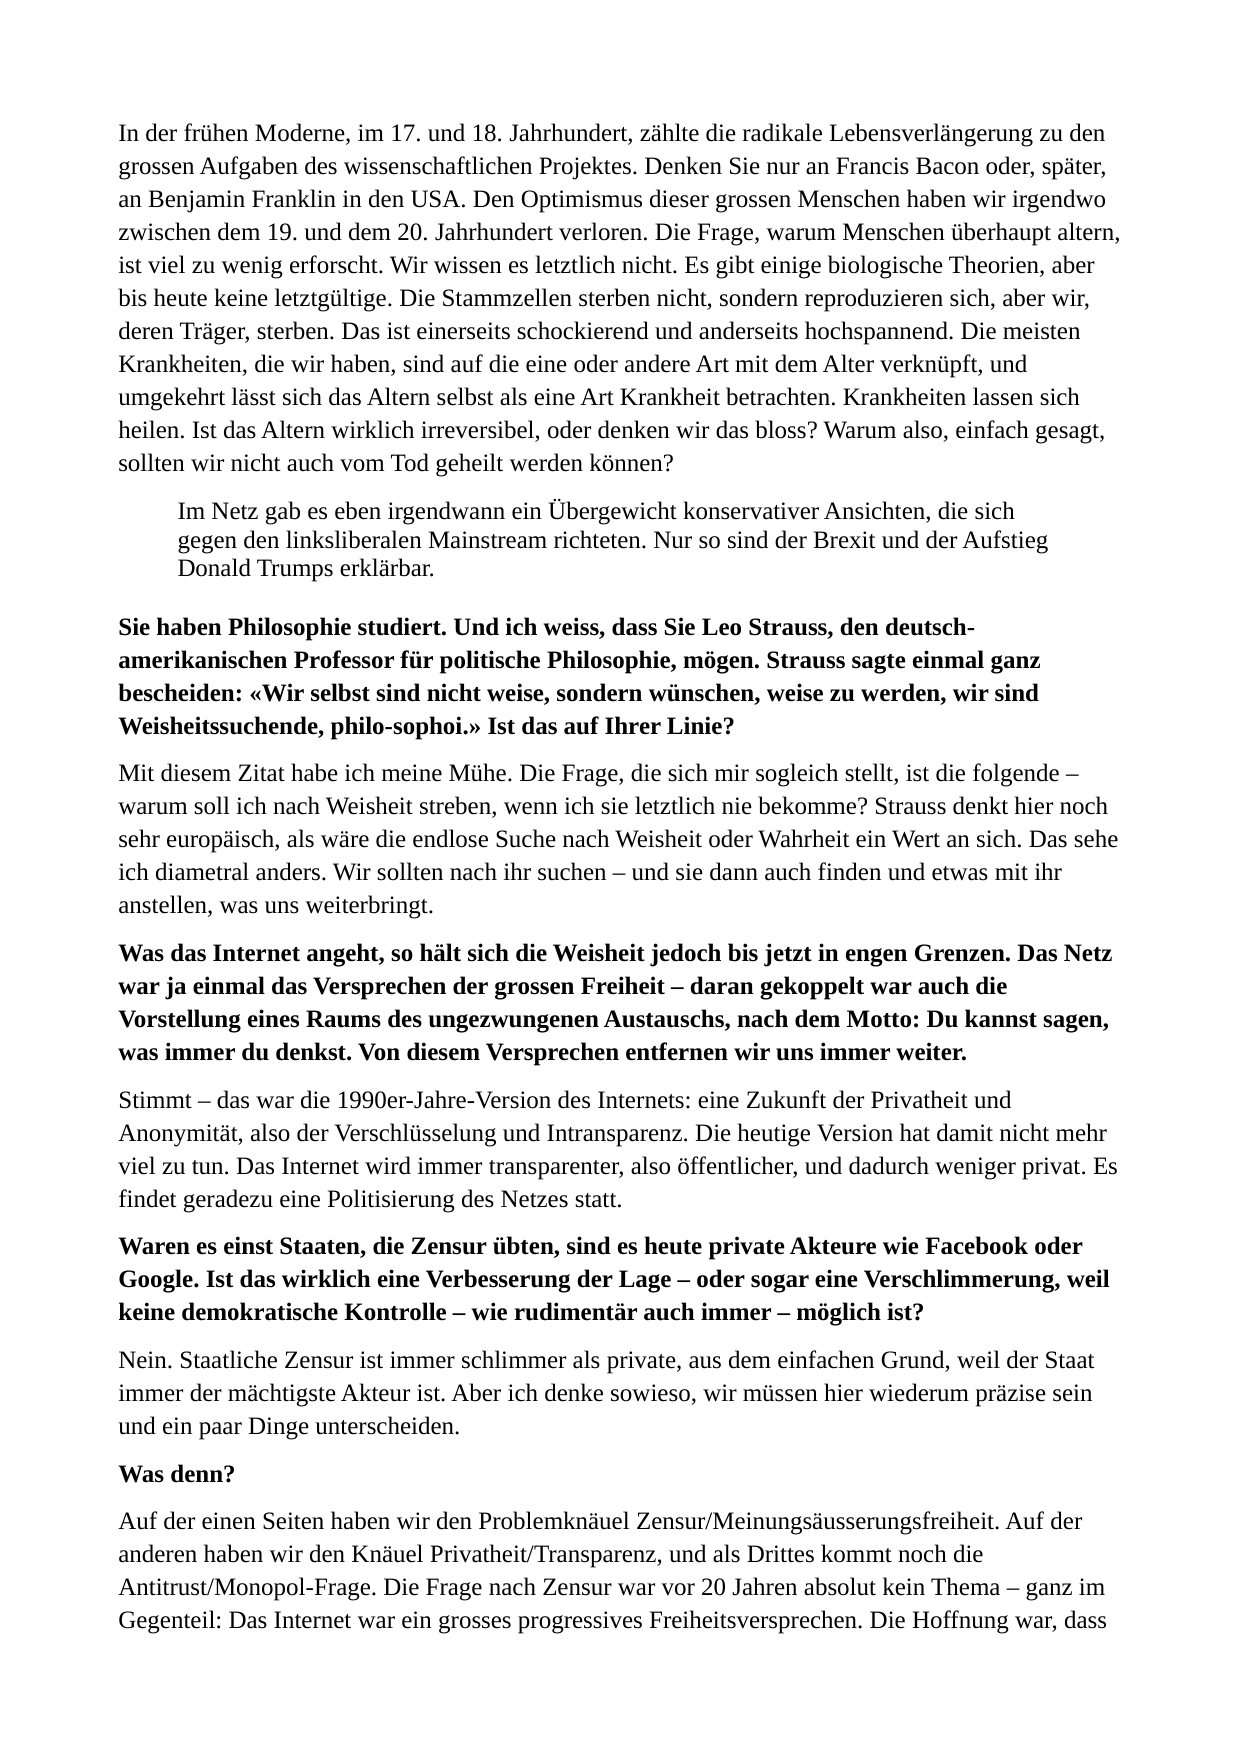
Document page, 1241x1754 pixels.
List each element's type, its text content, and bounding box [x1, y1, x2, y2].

text Auf der einen Seiten haben wir den Problemknäuel Zensur/Meinungsäusserungsfreiheit. Auf der anderen haben wir den Knäuel Privatheit/Transparenz, und als Drittes kommt noch die Antitrust/Monopol-Frage. Die Frage nach Zensur war vor 20 Jahren absolut kein Thema – ganz im Gegenteil: Das Internet war ein grosses progressives Freiheitsversprechen. Die Hoffnung war, dass [118, 1506, 1122, 1634]
text In der frühen Moderne, im 17. und 18. Jahrhundert, zählte die radikale Lebensverlängerung zu den grossen Aufgaben des wissenschaftlichen Projektes. Denken Sie nur an Francis Bacon oder, später, an Benjamin Franklin in den USA. Den Optimismus dieser grossen Menschen haben wir irgendwo zwischen dem 19. und dem 20. Jahrhundert verloren. Die Frage, warum Menschen überhaupt altern, ist viel zu wenig erforscht. Wir wissen es letztlich nicht. Es gibt einige biologische Theorien, aber bis heute keine letztgültige. Die Stammzellen sterben nicht, sondern reproduzieren sich, aber wir, deren Träger, sterben. Das ist einerseits schockierend und anderseits hochspannend. Die meisten Krankheiten, die wir haben, sind auf die eine oder andere Art mit dem Alter verknüpft, und umgekehrt lässt sich das Altern selbst als eine Art Krankheit betrachten. Krankheiten lassen sich heilen. Ist das Altern wirklich irreversibel, oder denken wir das bloss? Warum also, einfach gesagt, sollten wir nicht auch vom Tod geheilt werden können? [118, 118, 1122, 477]
text Stimmt – das war die 1990er-Jahre-Version des Internets: eine Zukunft der Privatheit und Anonymität, also der Verschlüsselung und Intransparenz. Die heutige Version hat damit nicht mehr viel zu tun. Das Internet wird immer transparenter, also öffentlicher, und dadurch weniger privat. Es findet geradezu eine Politisierung des Netzes statt. [118, 1085, 1122, 1212]
text Was denn? [118, 1459, 1122, 1487]
text Mit diesem Zitat habe ich meine Mühe. Die Frage, die sich mir sogleich stellt, ist die folgende – warum soll ich nach Weisheit streben, wenn ich sie letztlich nie bekomme? Strauss denkt hier noch sehr europäisch, als wäre die endlose Suche nach Weisheit oder Wahrheit ein Wert an sich. Das sehe ich diametral anders. Wir sollten nach ihr suchen – und sie dann auch finden und etwas mit ihr anstellen, was uns weiterbringt. [118, 758, 1122, 919]
text Was das Internet angeht, so hält sich die Weisheit jedoch bis jetzt in engen Grenzen. Das Netz war ja einmal das Versprechen der grossen Freiheit – daran gekoppelt war auch die Vorstellung eines Raums des ungezwungenen Austauschs, nach dem Motto: Du kannst sagen, was immer du denkst. Von diesem Versprechen entfernen wir uns immer weiter. [118, 938, 1122, 1066]
text Nein. Staatliche Zensur ist immer schlimmer als private, aus dem einfachen Grund, weil der Staat immer der mächtigste Akteur ist. Aber ich denke sowieso, wir müssen hier wiederum präzise sein und ein paar Dinge unterscheiden. [118, 1345, 1122, 1440]
text Sie haben Philosophie studiert. Und ich weiss, dass Sie Leo Strauss, den deutsch-amerikanischen Professor für politische Philosophie, mögen. Strauss sagte einmal ganz bescheiden: «Wir selbst sind nicht weise, sondern wünschen, weise zu werden, wir sind Weisheitssuchende, philo-sophoi.» Ist das auf Ihrer Linie? [118, 612, 1122, 739]
text Im Netz gab es eben irgendwann ein Übergewicht konservativer Ansichten, die sich gegen den linksliberalen Mainstream richteten. Nur so sind der Brexit und der Aufstieg Donald Trumps erklärbar. [177, 496, 1063, 582]
text Waren es einst Staaten, die Zensur übten, sind es heute private Akteure wie Facebook oder Google. Ist das wirklich eine Verbesserung der Lage – oder sogar eine Verschlimmerung, weil keine demokratische Kontrolle – wie rudimentär auch immer – möglich ist? [118, 1231, 1122, 1326]
